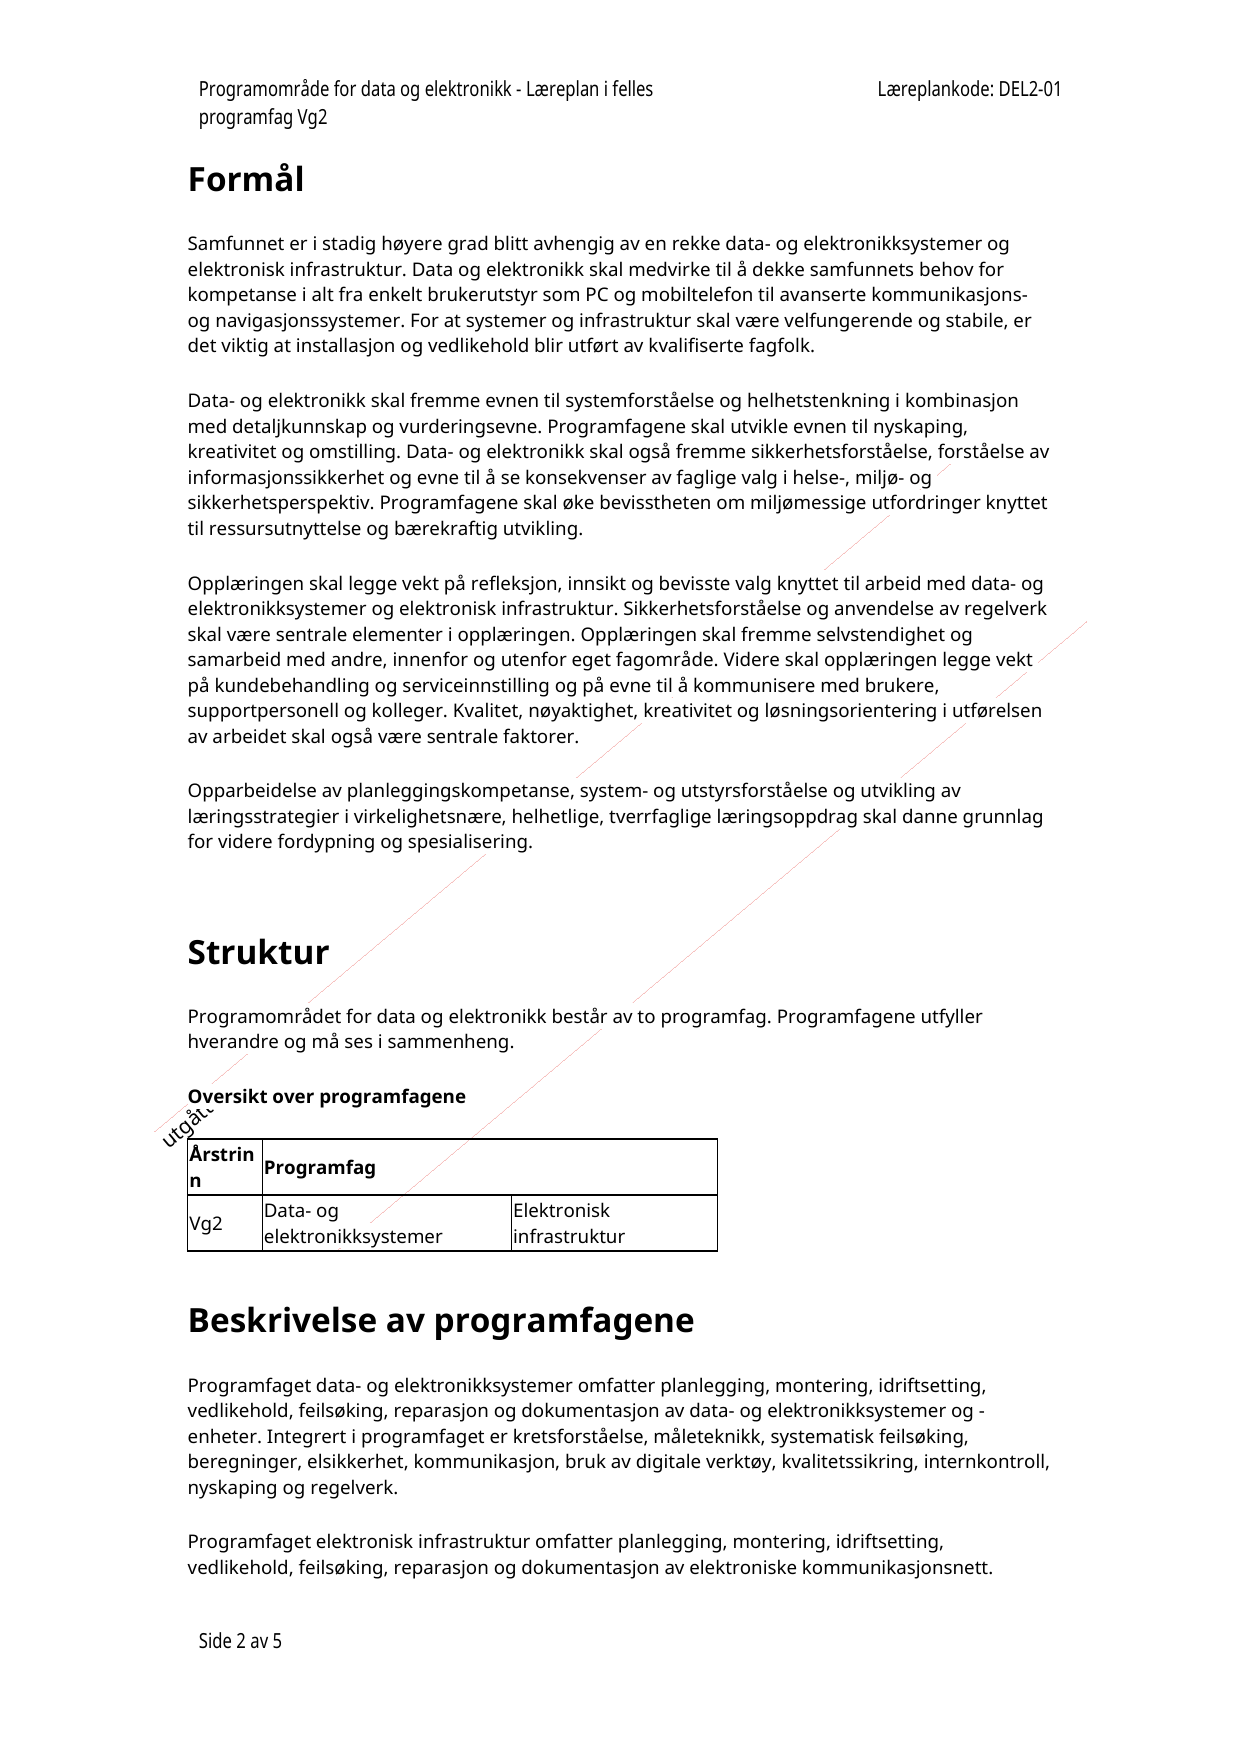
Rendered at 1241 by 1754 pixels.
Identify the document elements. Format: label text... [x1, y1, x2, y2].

text Opparbeidelse av planleggingskompetanse, system- og utstyrsforståelse og utvikling av læringsstrategier i virkelighetsnære, helhetlige, tverrfaglige læringsoppdrag skal danne grunnlag for videre fordypning og spesialisering. [533, 829, 838, 854]
table_cell Vg2 [188, 1196, 262, 1250]
subtitle Struktur [338, 883, 449, 974]
subtitle Struktur [344, 883, 773, 974]
text Oversikt over programfagene [507, 1083, 1053, 1109]
table_header Programfag [263, 1140, 467, 1194]
table_header [406, 1140, 717, 1194]
text Opparbeidelse av planleggingskompetanse, system- og utstyrsforståelse og utvikling av læringsstrategier i virkelighetsnære, helhetlige, tverrfaglige læringsoppdrag skal danne grunnlag for videre fordypning og spesialisering. [811, 778, 1053, 854]
text Oversikt over programfagene [213, 1083, 535, 1109]
subtitle Struktur [668, 883, 1053, 974]
text Data- og elektronikk skal fremme evnen til systemforståelse og helhetstenkning i kombinasjon med detaljkunnskap og vurderingsevne. Programfagene skal utvikle evnen til nyskaping, kreativitet og omstilling. Data- og elektronikk skal også fremme sikkerhetsforståelse, forståelse av informasjonssikkerhet og evne til å se konsekvenser av faglige valg i helse-, miljø- og sikkerhetsperspektiv. Programfagene skal øke bevisstheten om miljømessige utfordringer knyttet til ressursutnyttelse og bærekraftig utvikling. [187, 387, 1053, 541]
text Programområdet for data og elektronikk består av to programfag. Programfagene utfyller hverandre og må ses i sammenheng. [573, 1003, 1053, 1054]
text Samfunnet er i stadig høyere grad blitt avhengig av en rekke data- og elektronikksystemer og elektronisk infrastruktur. Data og elektronikk skal medvirke til å dekke samfunnets behov for kompetanse i alt fra enkelt brukerutstyr som PC og mobiltelefon til avanserte kommunikasjons- og navigasjonssystemer. For at systemer og infrastruktur skal være velfungerende og stabile, er det viktig at installasjon og vedlikehold blir utført av kvalifiserte fagfolk. [815, 231, 1053, 358]
subtitle Beskrivelse av programfagene [704, 1252, 1053, 1343]
text Programfaget data- og elektronikksystemer omfatter planlegging, montering, idriftsetting, vedlikehold, feilsøking, reparasjon og dokumentasjon av data- og elektronikksystemer og -enheter. Integrert i programfaget er kretsforståelse, måleteknikk, systematisk feilsøking, beregninger, elsikkerhet, kommunikasjon, bruk av digitale verktøy, kvalitetssikring, internkontroll, nyskaping og regelverk. [187, 1372, 1053, 1499]
subtitle Formål [313, 156, 1053, 202]
